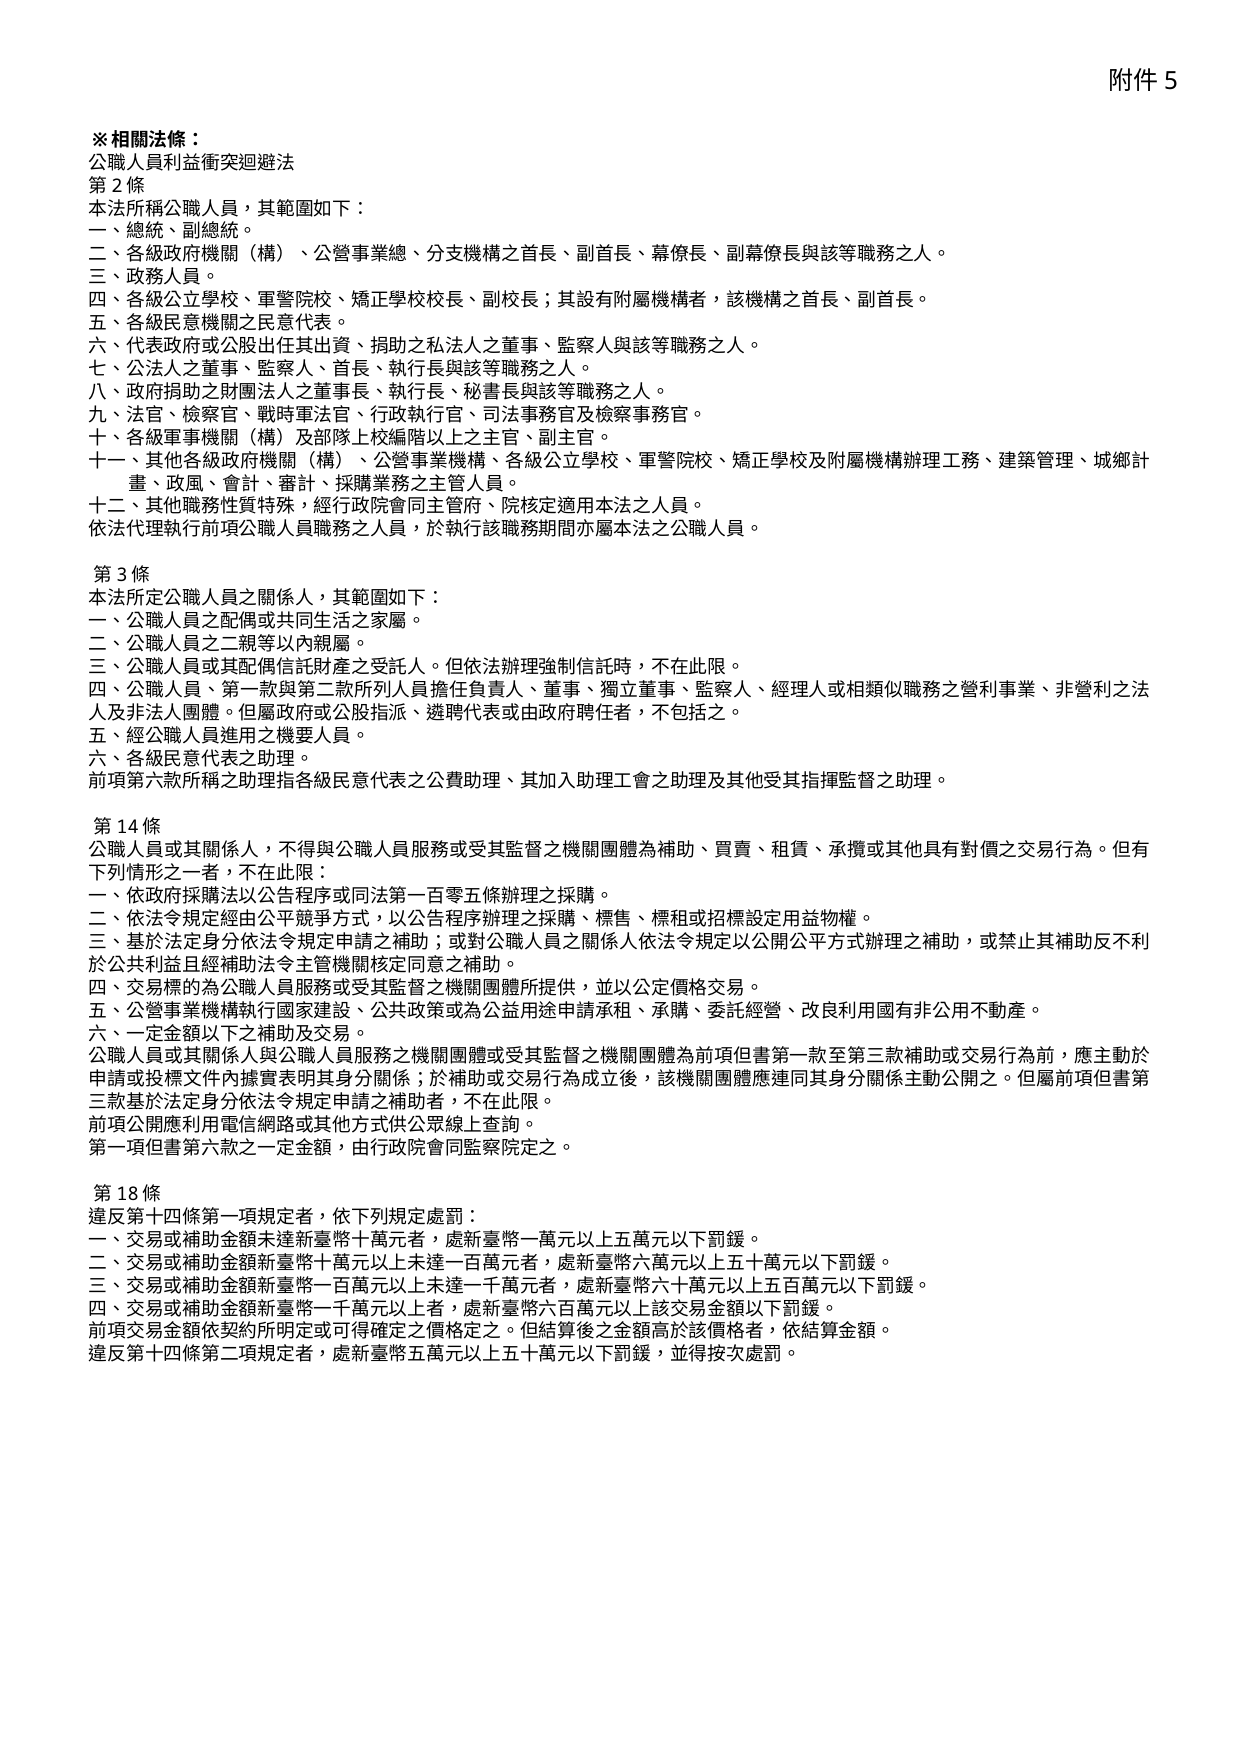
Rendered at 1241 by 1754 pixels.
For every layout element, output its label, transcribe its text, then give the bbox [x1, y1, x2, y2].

text 二、依法令規定經由公平競爭方式，以公告程序辦理之採購、標售、標租或招標設定用益物權。 [89, 907, 1152, 930]
text 二、交易或補助金額新臺幣十萬元以上未達一百萬元者，處新臺幣六萬元以上五十萬元以下罰鍰。 [89, 1251, 1152, 1274]
text 前項交易金額依契約所明定或可得確定之價格定之。但結算後之金額高於該價格者，依結算金額。 [89, 1319, 1152, 1342]
text 四、公職人員、第一款與第二款所列人員擔任負責人、董事、獨立董事、監察人、經理人或相類似職務之營利事業、非營利之法人及非法人團體。但屬政府或公股指派、遴聘代表或由政府聘任者，不包括之。 [89, 678, 1152, 724]
text 四、各級公立學校、軍警院校、矯正學校校長、副校長；其設有附屬機構者，該機構之首長、副首長。 [89, 288, 1152, 311]
text 五、經公職人員進用之機要人員。 [89, 724, 1152, 747]
text 三、基於法定身分依法令規定申請之補助；或對公職人員之關係人依法令規定以公開公平方式辦理之補助，或禁止其補助反不利於公共利益且經補助法令主管機關核定同意之補助。 [89, 930, 1152, 976]
text 二、各級政府機關（構）、公營事業總、分支機構之首長、副首長、幕僚長、副幕僚長與該等職務之人。 [89, 242, 1152, 265]
text 違反第十四條第一項規定者，依下列規定處罰： [89, 1205, 1152, 1228]
text 十二、其他職務性質特殊，經行政院會同主管府、院核定適用本法之人員。 [89, 494, 1152, 517]
text 五、公營事業機構執行國家建設、公共政策或為公益用途申請承租、承購、委託經營、改良利用國有非公用不動產。 [89, 999, 1152, 1022]
text 三、政務人員。 [89, 265, 1152, 288]
text 前項第六款所稱之助理指各級民意代表之公費助理、其加入助理工會之助理及其他受其指揮監督之助理。 [89, 769, 1152, 792]
text 六、代表政府或公股出任其出資、捐助之私法人之董事、監察人與該等職務之人。 [89, 334, 1152, 357]
text 第一項但書第六款之一定金額，由行政院會同監察院定之。 [89, 1136, 1152, 1159]
text 公職人員或其關係人，不得與公職人員服務或受其監督之機關團體為補助、買賣、租賃、承攬或其他具有對價之交易行為。但有下列情形之一者，不在此限： [89, 838, 1152, 884]
text 前項公開應利用電信網路或其他方式供公眾線上查詢。 [89, 1113, 1152, 1136]
text 四、交易或補助金額新臺幣一千萬元以上者，處新臺幣六百萬元以上該交易金額以下罰鍰。 [89, 1297, 1152, 1319]
text 第3條 [15, 563, 1240, 586]
text 違反第十四條第二項規定者，處新臺幣五萬元以上五十萬元以下罰鍰，並得按次處罰。 [89, 1342, 1152, 1365]
text 四、交易標的為公職人員服務或受其監督之機關團體所提供，並以公定價格交易。 [89, 976, 1152, 999]
text 本法所定公職人員之關係人，其範圍如下： [89, 586, 1152, 609]
text 六、各級民意代表之助理。 [89, 747, 1152, 769]
text 七、公法人之董事、監察人、首長、執行長與該等職務之人。 [89, 357, 1152, 380]
text 一、依政府採購法以公告程序或同法第一百零五條辦理之採購。 [89, 884, 1152, 907]
text 六、一定金額以下之補助及交易。 [89, 1022, 1152, 1044]
text 依法代理執行前項公職人員職務之人員，於執行該職務期間亦屬本法之公職人員。 [89, 517, 1152, 540]
text 五、各級民意機關之民意代表。 [89, 311, 1152, 334]
text 一、交易或補助金額未達新臺幣十萬元者，處新臺幣一萬元以上五萬元以下罰鍰。 [89, 1228, 1152, 1251]
text 第2條 [89, 174, 1152, 197]
text 二、公職人員之二親等以內親屬。 [89, 632, 1152, 655]
text 九、法官、檢察官、戰時軍法官、行政執行官、司法事務官及檢察事務官。 [89, 403, 1152, 426]
text 十、各級軍事機關（構）及部隊上校編階以上之主官、副主官。 [89, 426, 1152, 449]
text 公職人員利益衝突迴避法 [89, 151, 1152, 174]
text 公職人員或其關係人與公職人員服務之機關團體或受其監督之機關團體為前項但書第一款至第三款補助或交易行為前，應主動於申請或投標文件內據實表明其身分關係；於補助或交易行為成立後，該機關團體應連同其身分關係主動公開之。但屬前項但書第三款基於法定身分依法令規定申請之補助者，不在此限。 [89, 1044, 1152, 1113]
text 一、公職人員之配偶或共同生活之家屬。 [89, 609, 1152, 632]
text 第14條 [15, 815, 1240, 838]
text 本法所稱公職人員，其範圍如下： [89, 197, 1152, 219]
text 八、政府捐助之財團法人之董事長、執行長、秘書長與該等職務之人。 [89, 380, 1152, 403]
text ※相關法條： [28, 128, 1240, 151]
text 十一、其他各級政府機關（構）、公營事業機構、各級公立學校、軍警院校、矯正學校及附屬機構辦理工務、建築管理、城鄉計畫、政風、會計、審計、採購業務之主管人員。 [89, 449, 1152, 494]
text 三、公職人員或其配偶信託財產之受託人。但依法辦理強制信託時，不在此限。 [89, 655, 1152, 678]
text 一、總統、副總統。 [89, 219, 1152, 242]
text 第18條 [15, 1182, 1240, 1205]
text 三、交易或補助金額新臺幣一百萬元以上未達一千萬元者，處新臺幣六十萬元以上五百萬元以下罰鍰。 [89, 1274, 1152, 1297]
